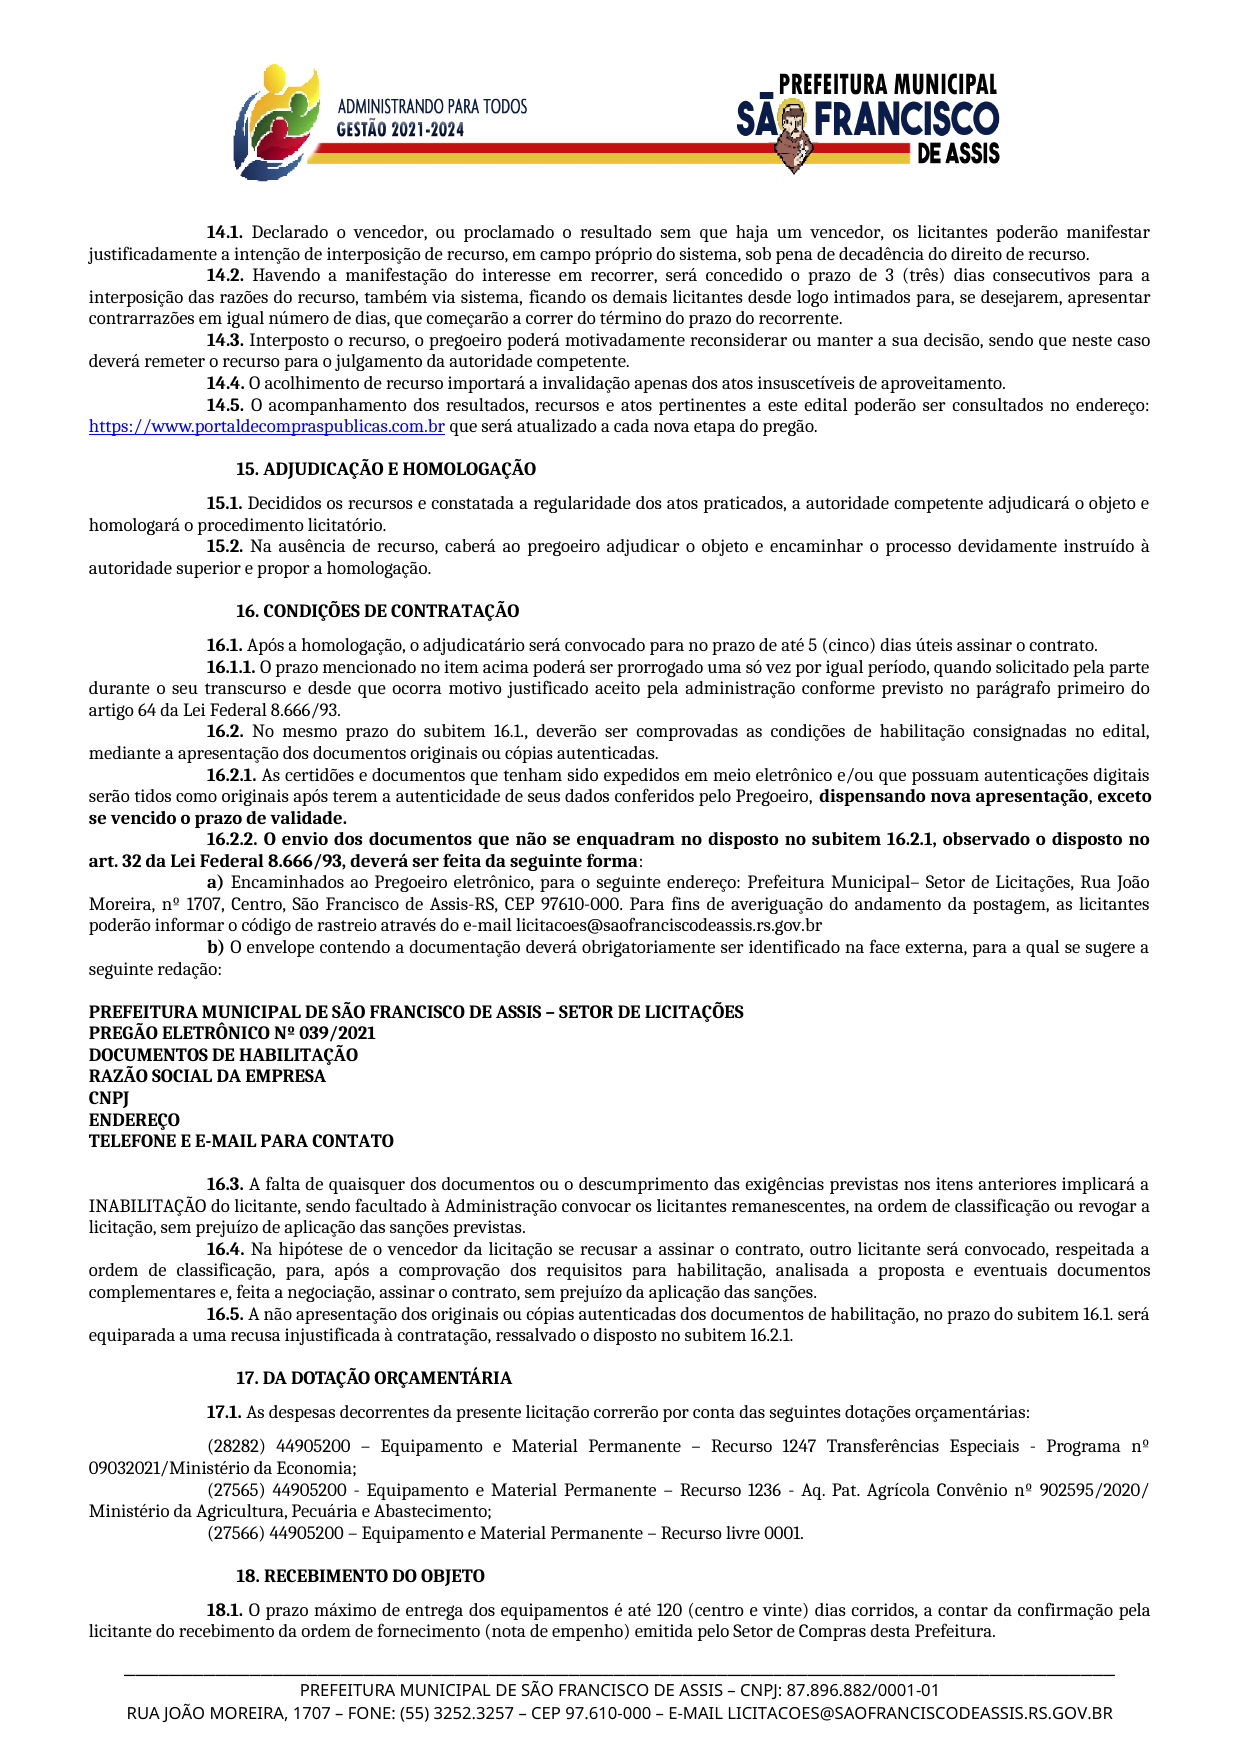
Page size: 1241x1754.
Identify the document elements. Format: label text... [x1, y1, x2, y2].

text 14.2. Havendo a manifestação do interesse em recorrer, será concedido o prazo de 3 (três) dias consecutivos para a interposição das razões do recurso, também via sistema, ficando os demais licitantes desde logo intimados para, se desejarem, apresentar contrarrazões em igual número de dias, que começarão a correr do término do prazo do recorrente. [89, 265, 1152, 329]
text a) Encaminhados ao Pregoeiro eletrônico, para o seguinte endereço: Prefeitura Municipal– Setor de Licitações, Rua João Moreira, nº 1707, Centro, São Francisco de Assis-RS, CEP 97610-000. Para fins de averiguação do andamento da postagem, as licitantes poderão informar o código de rastreio através do e-mail licitacoes@saofranciscodeassis.rs.gov.br [89, 872, 1152, 937]
text RAZÃO SOCIAL DA EMPRESA [89, 1066, 1152, 1087]
text 16. CONDIÇÕES DE CONTRATAÇÃO [89, 601, 1152, 622]
text PREFEITURA MUNICIPAL DE SÃO FRANCISCO DE ASSIS – SETOR DE LICITAÇÕES [89, 1001, 1152, 1023]
text 16.2.2. O envio dos documentos que não se enquadram no disposto no subitem 16.2.1, observado o disposto no art. 32 da Lei Federal 8.666/93, deverá ser feita da seguinte forma: [89, 829, 1152, 872]
text 16.2. No mesmo prazo do subitem 16.1., deverão ser comprovadas as condições de habilitação consignadas no edital, mediante a apresentação dos documentos originais ou cópias autenticadas. [89, 721, 1152, 764]
text 16.1. Após a homologação, o adjudicatário será convocado para no prazo de até 5 (cinco) dias úteis assinar o contrato. [89, 635, 1152, 656]
text 15.1. Decididos os recursos e constatada a regularidade dos atos praticados, a autoridade competente adjudicará o objeto e homologará o procedimento licitatório. [89, 493, 1152, 536]
text 16.2.1. As certidões e documentos que tenham sido expedidos em meio eletrônico e/ou que possuam autenticações digitais serão tidos como originais após terem a autenticidade de seus dados conferidos pelo Pregoeiro, dispensando nova apresentação, exceto se vencido o prazo de validade. [89, 764, 1152, 829]
text 14.4. O acolhimento de recurso importará a invalidação apenas dos atos insuscetíveis de aproveitamento. [89, 372, 1152, 394]
text 17. DA DOTAÇÃO ORÇAMENTÁRIA [89, 1368, 1152, 1389]
text PREGÃO ELETRÔNICO Nº 039/2021 [89, 1023, 1152, 1044]
text 16.3. A falta de quaisquer dos documentos ou o descumprimento das exigências previstas nos itens anteriores implicará a INABILITAÇÃO do licitante, sendo facultado à Administração convocar os licitantes remanescentes, na ordem de classificação ou revogar a licitação, sem prejuízo de aplicação das sanções previstas. [89, 1174, 1152, 1238]
text CNPJ [89, 1087, 1152, 1109]
text ENDEREÇO [89, 1109, 1152, 1131]
text 18. RECEBIMENTO DO OBJETO [89, 1565, 1152, 1587]
text 15.2. Na ausência de recurso, caberá ao pregoeiro adjudicar o objeto e encaminhar o processo devidamente instruído à autoridade superior e propor a homologação. [89, 536, 1152, 579]
text 15. ADJUDICAÇÃO E HOMOLOGAÇÃO [89, 459, 1152, 480]
text 14.3. Interposto o recurso, o pregoeiro poderá motivadamente reconsiderar ou manter a sua decisão, sendo que neste caso deverá remeter o recurso para o julgamento da autoridade competente. [89, 329, 1152, 372]
text DOCUMENTOS DE HABILITAÇÃO [89, 1044, 1152, 1066]
text (27566) 44905200 – Equipamento e Material Permanente – Recurso livre 0001. [89, 1522, 1152, 1544]
text 16.5. A não apresentação dos originais ou cópias autenticadas dos documentos de habilitação, no prazo do subitem 16.1. será equiparada a uma recusa injustificada à contratação, ressalvado o disposto no subitem 16.2.1. [89, 1303, 1152, 1346]
text 16.4. Na hipótese de o vencedor da licitação se recusar a assinar o contrato, outro licitante será convocado, respeitada a ordem de classificação, para, após a comprovação dos requisitos para habilitação, analisada a proposta e eventuais documentos complementares e, feita a negociação, assinar o contrato, sem prejuízo da aplicação das sanções. [89, 1238, 1152, 1303]
text 16.1.1. O prazo mencionado no item acima poderá ser prorrogado uma só vez por igual período, quando solicitado pela parte durante o seu transcurso e desde que ocorra motivo justificado aceito pela administração conforme previsto no parágrafo primeiro do artigo 64 da Lei Federal 8.666/93. [89, 656, 1152, 721]
text TELEFONE E E-MAIL PARA CONTATO [89, 1131, 1152, 1152]
text 18.1. O prazo máximo de entrega dos equipamentos é até 120 (centro e vinte) dias corridos, a contar da confirmação pela licitante do recebimento da ordem de fornecimento (nota de empenho) emitida pelo Setor de Compras desta Prefeitura. [89, 1599, 1152, 1642]
text 17.1. As despesas decorrentes da presente licitação correrão por conta das seguintes dotações orçamentárias: [89, 1402, 1152, 1423]
text b) O envelope contendo a documentação deverá obrigatoriamente ser identificado na face externa, para a qual se sugere a seguinte redação: [89, 937, 1152, 980]
text (28282) 44905200 – Equipamento e Material Permanente – Recurso 1247 Transferências Especiais - Programa nº 09032021/Ministério da Economia; [89, 1436, 1152, 1479]
text 14.1. Declarado o vencedor, ou proclamado o resultado sem que haja um vencedor, os licitantes poderão manifestar justificadamente a intenção de interposição de recurso, em campo próprio do sistema, sob pena de decadência do direito de recurso. [89, 222, 1152, 265]
text 14.5. O acompanhamento dos resultados, recursos e atos pertinentes a este edital poderão ser consultados no endereço: https://www.portaldecompraspublicas.com.br que será atualizado a cada nova etapa do pregão. [89, 394, 1152, 437]
text (27565) 44905200 - Equipamento e Material Permanente – Recurso 1236 - Aq. Pat. Agrícola Convênio nº 902595/2020/ Ministério da Agricultura, Pecuária e Abastecimento; [89, 1479, 1152, 1522]
